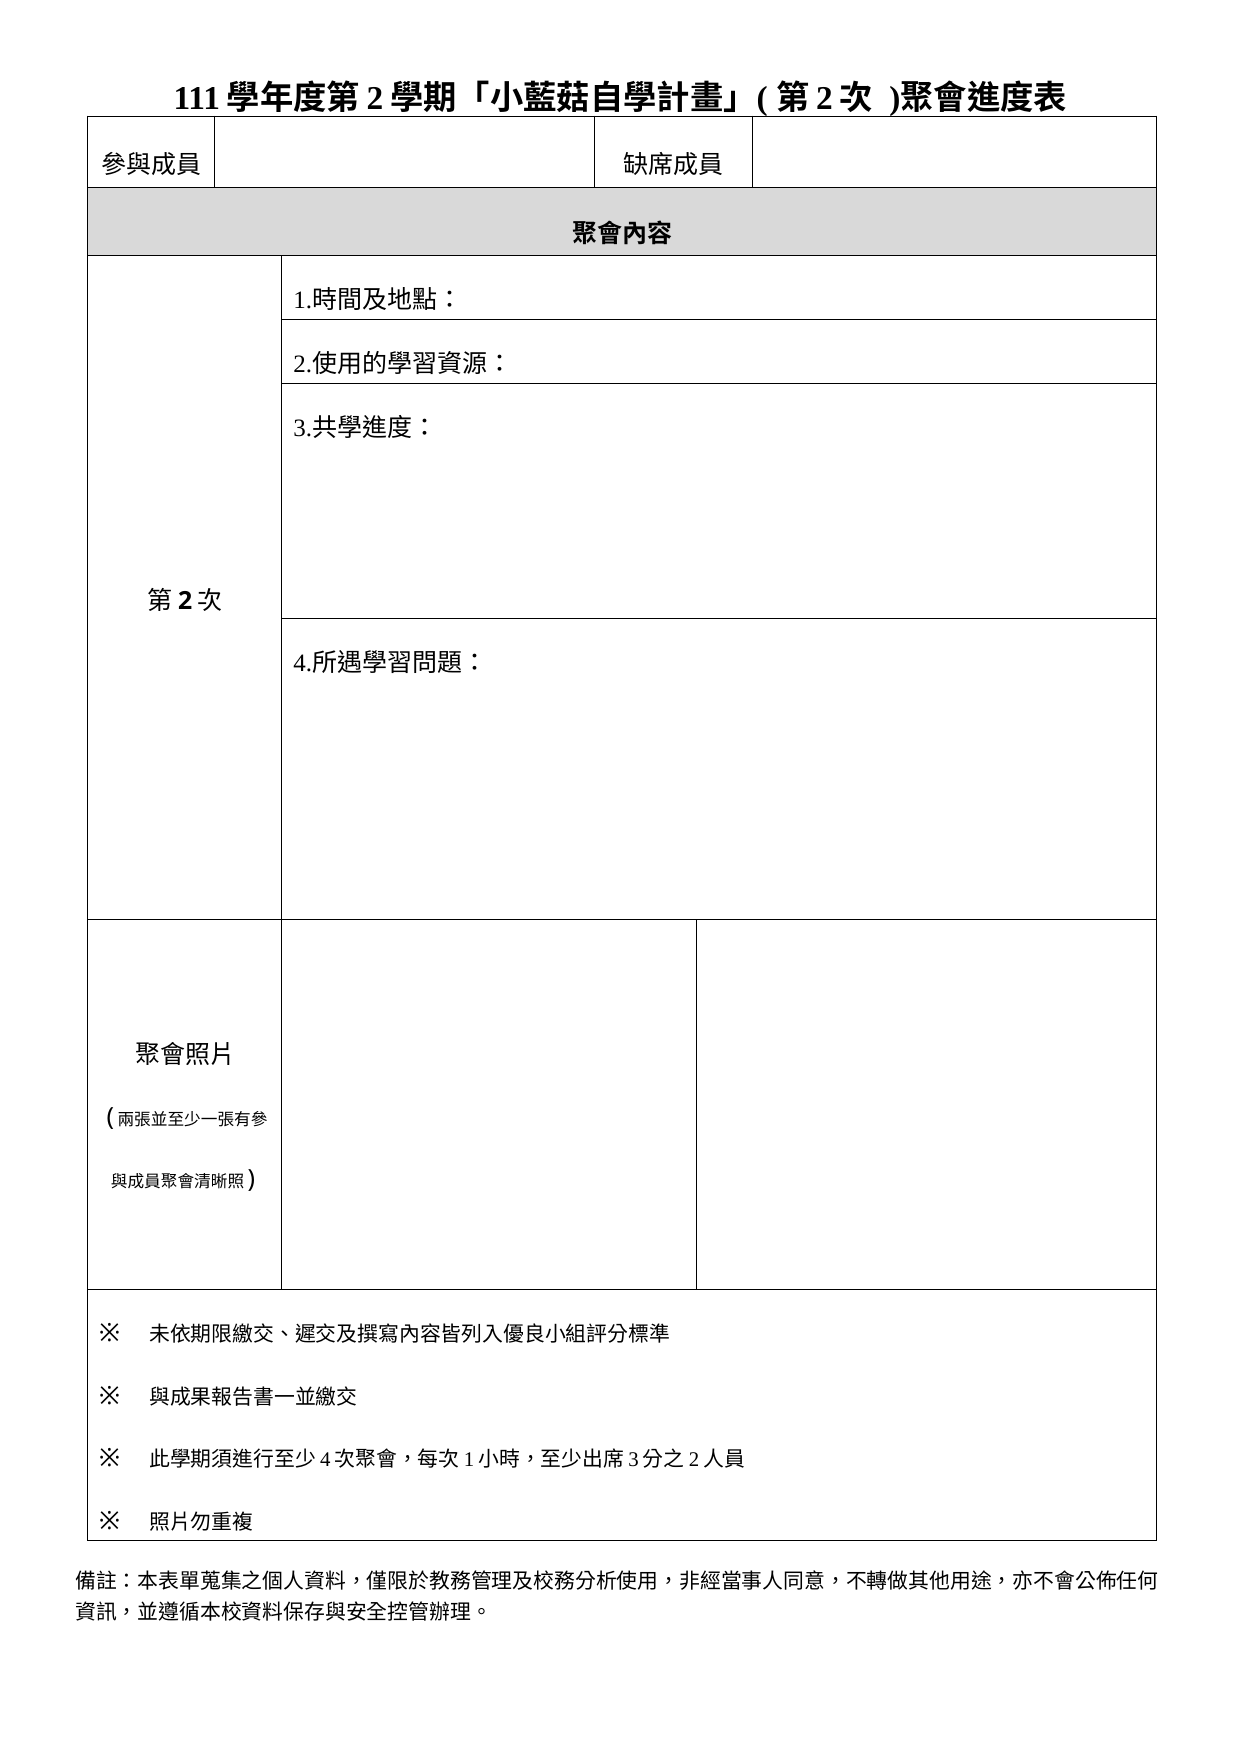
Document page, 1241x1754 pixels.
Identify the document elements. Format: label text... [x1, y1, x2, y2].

table_cell 1.時間及地點： [282, 256, 1156, 319]
table_cell [282, 920, 696, 1289]
table_header 參與成員 [88, 117, 214, 187]
table_cell 聚會照片 (兩張並至少一張有參與成員聚會清晰照) [88, 920, 281, 1289]
table_cell 第2次 [88, 256, 281, 919]
table_cell [697, 920, 1156, 1289]
table_cell 聚會內容 [88, 188, 1156, 255]
table_cell 2.使用的學習資源： [282, 320, 1156, 382]
table_cell 4.所遇學習問題： [282, 619, 1156, 919]
text 111學年度第2學期「小藍菇自學計畫」( 第2次 )聚會進度表 [75, 53, 1165, 116]
table_cell 3.共學進度： [282, 384, 1156, 618]
table_cell 未依期限繳交、遲交及撰寫內容皆列入優良小組評分標準 與成果報告書一並繳交 此學期須進行至少4次聚會，每次1小時，至少出席3分之2人員 照片勿重複 [88, 1290, 1156, 1540]
table_header [753, 117, 1156, 187]
table_header 缺席成員 [595, 117, 752, 187]
table_header [215, 117, 594, 187]
